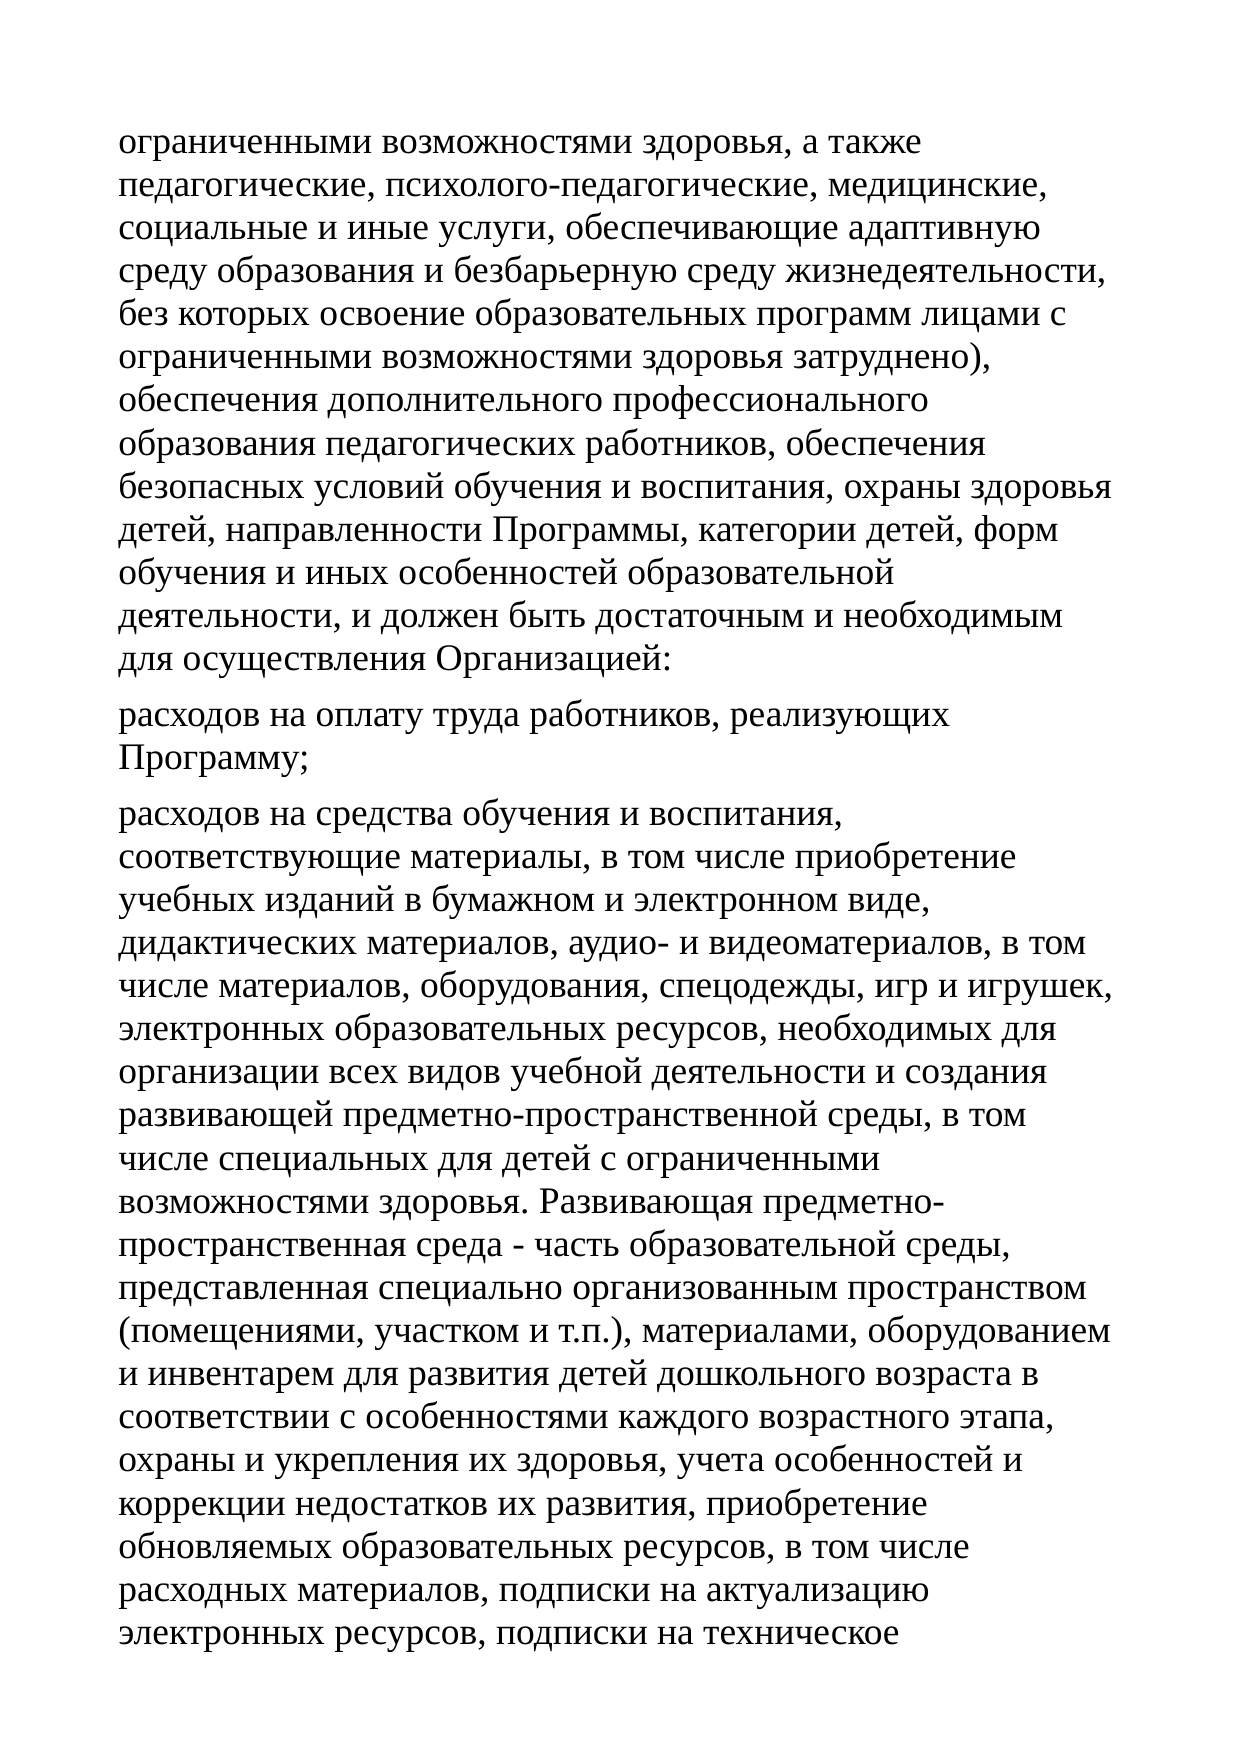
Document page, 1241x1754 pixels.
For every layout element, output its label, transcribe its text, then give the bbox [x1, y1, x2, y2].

text ограниченными возможностями здоровья, а также педагогические, психолого-педагогические, медицинские, социальные и иные услуги, обеспечивающие адаптивную среду образования и безбарьерную среду жизнедеятельности, без которых освоение образовательных программ лицами с ограниченными возможностями здоровья затруднено), обеспечения дополнительного профессионального образования педагогических работников, обеспечения безопасных условий обучения и воспитания, охраны здоровья детей, направленности Программы, категории детей, форм обучения и иных особенностей образовательной деятельности, и должен быть достаточным и необходимым для осуществления Организацией: [118, 118, 1122, 679]
text расходов на средства обучения и воспитания, соответствующие материалы, в том числе приобретение учебных изданий в бумажном и электронном виде, дидактических материалов, аудио- и видеоматериалов, в том числе материалов, оборудования, спецодежды, игр и игрушек, электронных образовательных ресурсов, необходимых для организации всех видов учебной деятельности и создания развивающей предметно-пространственной среды, в том числе специальных для детей с ограниченными возможностями здоровья. Развивающая предметно-пространственная среда - часть образовательной среды, представленная специально организованным пространством (помещениями, участком и т.п.), материалами, оборудованием и инвентарем для развития детей дошкольного возраста в соответствии с особенностями каждого возрастного этапа, охраны и укрепления их здоровья, учета особенностей и коррекции недостатков их развития, приобретение обновляемых образовательных ресурсов, в том числе расходных материалов, подписки на актуализацию электронных ресурсов, подписки на техническое [118, 790, 1122, 1652]
text расходов на оплату труда работников, реализующих Программу; [118, 691, 1122, 777]
